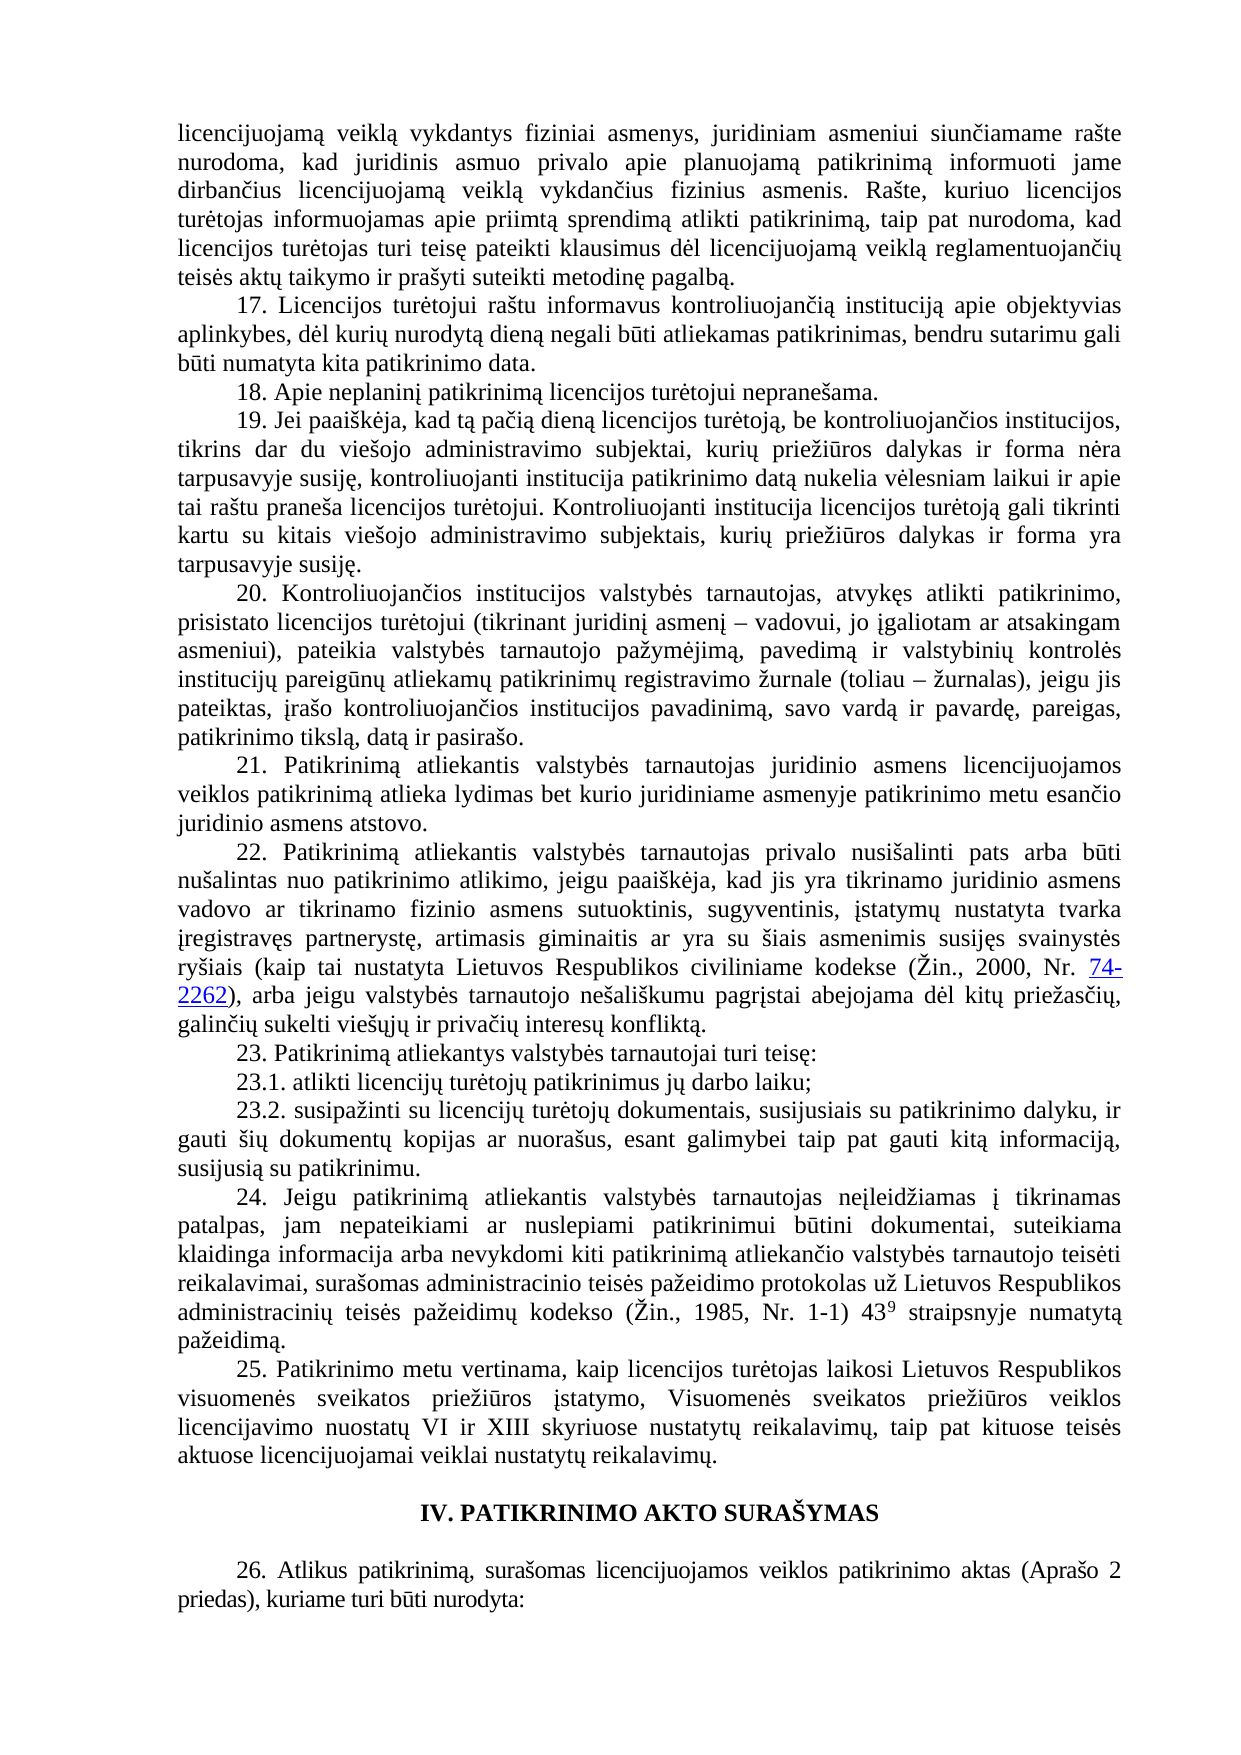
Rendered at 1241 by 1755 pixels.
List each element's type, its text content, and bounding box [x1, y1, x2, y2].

text 24. Jeigu patikrinimą atliekantis valstybės tarnautojas neįleidžiamas į tikrinamas patalpas, jam nepateikiami ar nuslepiami patikrinimui būtini dokumentai, suteikiama klaidinga informacija arba nevykdomi kiti patikrinimą atliekančio valstybės tarnautojo teisėti reikalavimai, surašomas administracinio teisės pažeidimo protokolas už Lietuvos Respublikos administracinių teisės pažeidimų kodekso (Žin., 1985, Nr. 1-1) 439 straipsnyje numatytą pažeidimą. [177, 1182, 1122, 1354]
text 21. Patikrinimą atliekantis valstybės tarnautojas juridinio asmens licencijuojamos veiklos patikrinimą atlieka lydimas bet kurio juridiniame asmenyje patikrinimo metu esančio juridinio asmens atstovo. [177, 751, 1122, 837]
text 26. Atlikus patikrinimą, surašomas licencijuojamos veiklos patikrinimo aktas (Aprašo 2 priedas), kuriame turi būti nurodyta: [177, 1556, 1122, 1613]
text 23.1. atlikti licencijų turėtojų patikrinimus jų darbo laiku; [177, 1067, 1122, 1096]
text 23. Patikrinimą atliekantys valstybės tarnautojai turi teisę: [177, 1038, 1122, 1067]
text 19. Jei paaiškėja, kad tą pačią dieną licencijos turėtoją, be kontroliuojančios institucijos, tikrins dar du viešojo administravimo subjektai, kurių priežiūros dalykas ir forma nėra tarpusavyje susiję, kontroliuojanti institucija patikrinimo datą nukelia vėlesniam laikui ir apie tai raštu praneša licencijos turėtojui. Kontroliuojanti institucija licencijos turėtoją gali tikrinti kartu su kitais viešojo administravimo subjektais, kurių priežiūros dalykas ir forma yra tarpusavyje susiję. [177, 406, 1122, 578]
text 25. Patikrinimo metu vertinama, kaip licencijos turėtojas laikosi Lietuvos Respublikos visuomenės sveikatos priežiūros įstatymo, Visuomenės sveikatos priežiūros veiklos licencijavimo nuostatų VI ir XIII skyriuose nustatytų reikalavimų, taip pat kituose teisės aktuose licencijuojamai veiklai nustatytų reikalavimų. [177, 1354, 1122, 1469]
text 17. Licencijos turėtojui raštu informavus kontroliuojančią instituciją apie objektyvias aplinkybes, dėl kurių nurodytą dieną negali būti atliekamas patikrinimas, bendru sutarimu gali būti numatyta kita patikrinimo data. [177, 291, 1122, 377]
text 23.2. susipažinti su licencijų turėtojų dokumentais, susijusiais su patikrinimo dalyku, ir gauti šių dokumentų kopijas ar nuorašus, esant galimybei taip pat gauti kitą informaciją, susijusią su patikrinimu. [177, 1096, 1122, 1182]
text IV. PATIKRINIMO AKTO SURAŠYMAS [177, 1498, 1122, 1527]
text licencijuojamą veiklą vykdantys fiziniai asmenys, juridiniam asmeniui siunčiamame rašte nurodoma, kad juridinis asmuo privalo apie planuojamą patikrinimą informuoti jame dirbančius licencijuojamą veiklą vykdančius fizinius asmenis. Rašte, kuriuo licencijos turėtojas informuojamas apie priimtą sprendimą atlikti patikrinimą, taip pat nurodoma, kad licencijos turėtojas turi teisę pateikti klausimus dėl licencijuojamą veiklą reglamentuojančių teisės aktų taikymo ir prašyti suteikti metodinę pagalbą. [177, 118, 1122, 291]
text 20. Kontroliuojančios institucijos valstybės tarnautojas, atvykęs atlikti patikrinimo, prisistato licencijos turėtojui (tikrinant juridinį asmenį – vadovui, jo įgaliotam ar atsakingam asmeniui), pateikia valstybės tarnautojo pažymėjimą, pavedimą ir valstybinių kontrolės institucijų pareigūnų atliekamų patikrinimų registravimo žurnale (toliau – žurnalas), jeigu jis pateiktas, įrašo kontroliuojančios institucijos pavadinimą, savo vardą ir pavardę, pareigas, patikrinimo tikslą, datą ir pasirašo. [177, 578, 1122, 751]
text 22. Patikrinimą atliekantis valstybės tarnautojas privalo nusišalinti pats arba būti nušalintas nuo patikrinimo atlikimo, jeigu paaiškėja, kad jis yra tikrinamo juridinio asmens vadovo ar tikrinamo fizinio asmens sutuoktinis, sugyventinis, įstatymų nustatyta tvarka įregistravęs partnerystę, artimasis giminaitis ar yra su šiais asmenimis susijęs svainystės ryšiais (kaip tai nustatyta Lietuvos Respublikos civiliniame kodekse (Žin., 2000, Nr. 74-2262), arba jeigu valstybės tarnautojo nešališkumu pagrįstai abejojama dėl kitų priežasčių, galinčių sukelti viešųjų ir privačių interesų konfliktą. [177, 837, 1122, 1038]
text 18. Apie neplaninį patikrinimą licencijos turėtojui nepranešama. [177, 377, 1122, 406]
